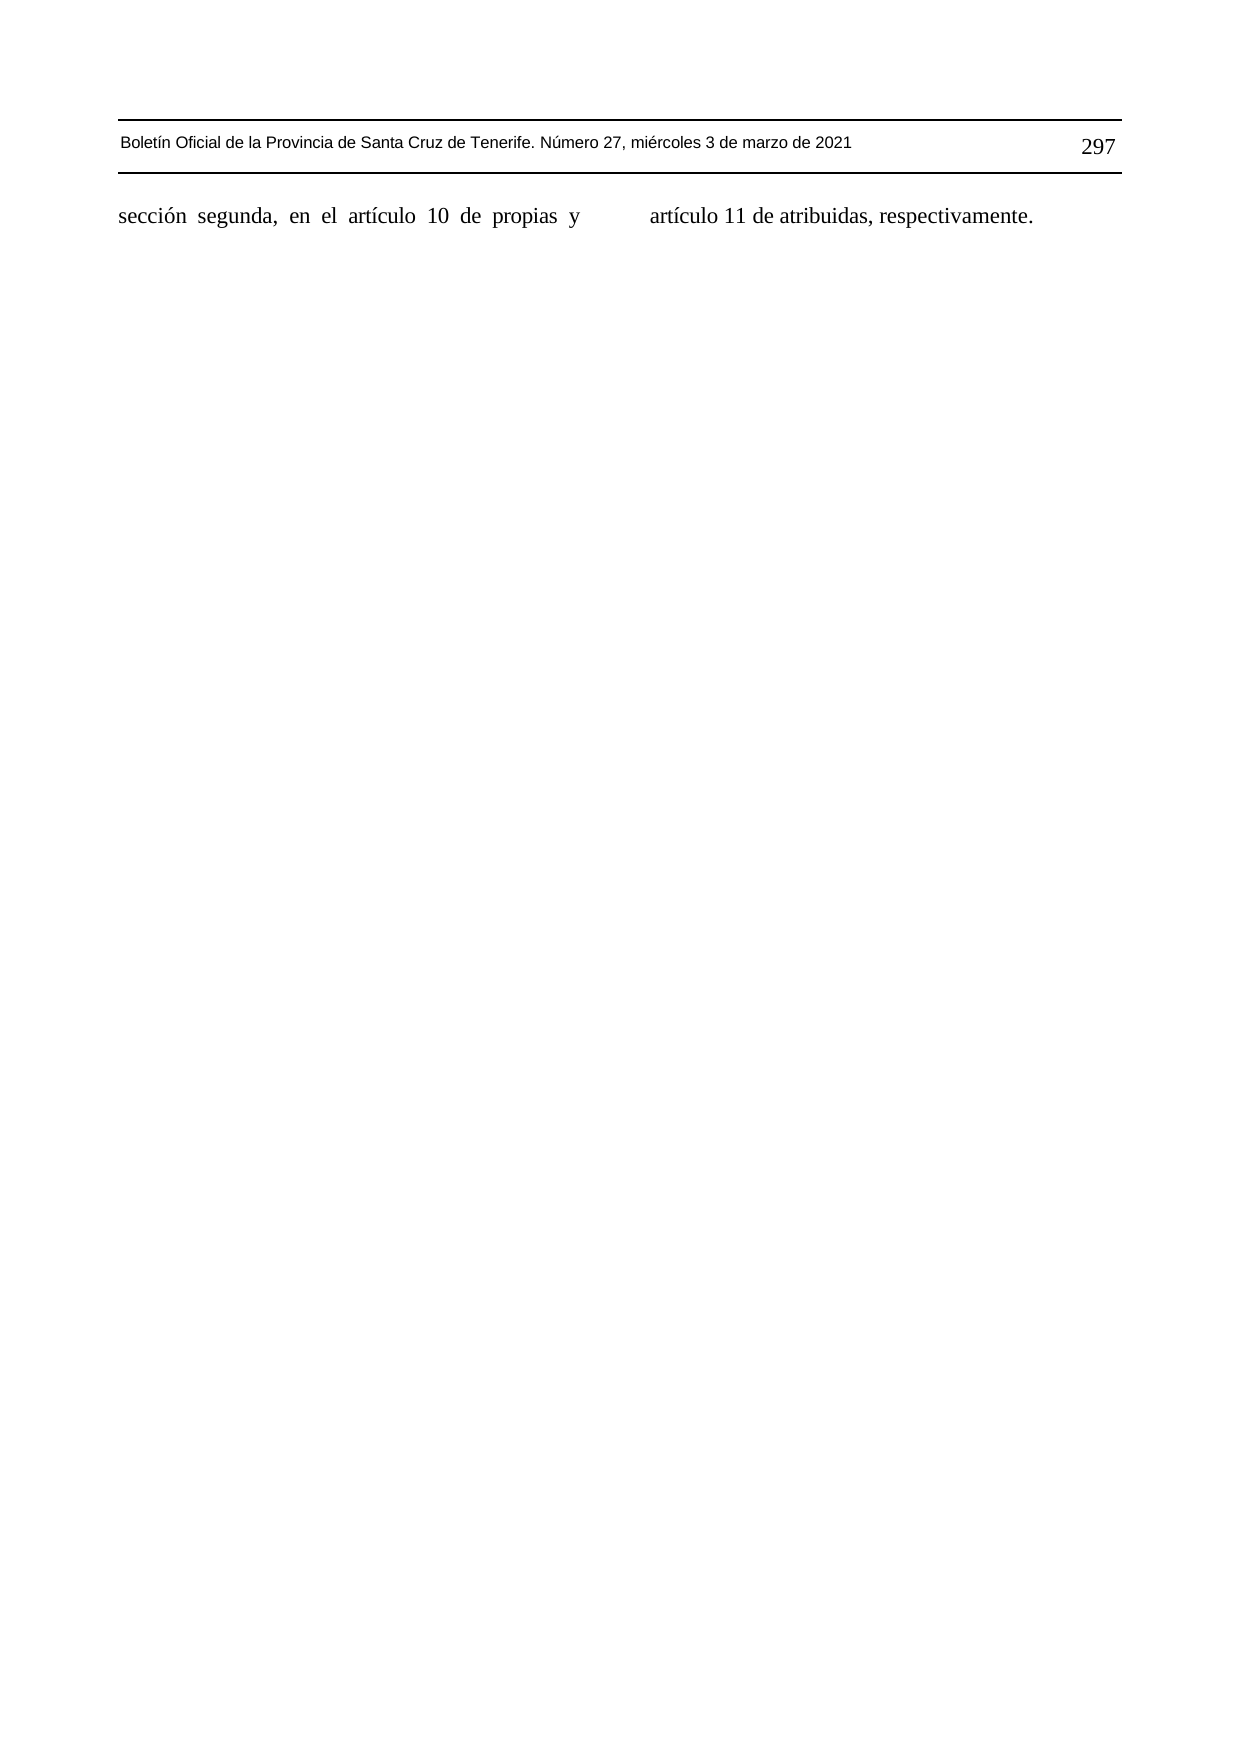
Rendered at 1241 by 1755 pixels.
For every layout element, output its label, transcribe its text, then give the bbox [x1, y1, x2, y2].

text artículo 11 de atribuidas, respectivamente. [649, 202, 1123, 229]
text sección segunda, en el artículo 10 de propias y [118, 202, 580, 229]
